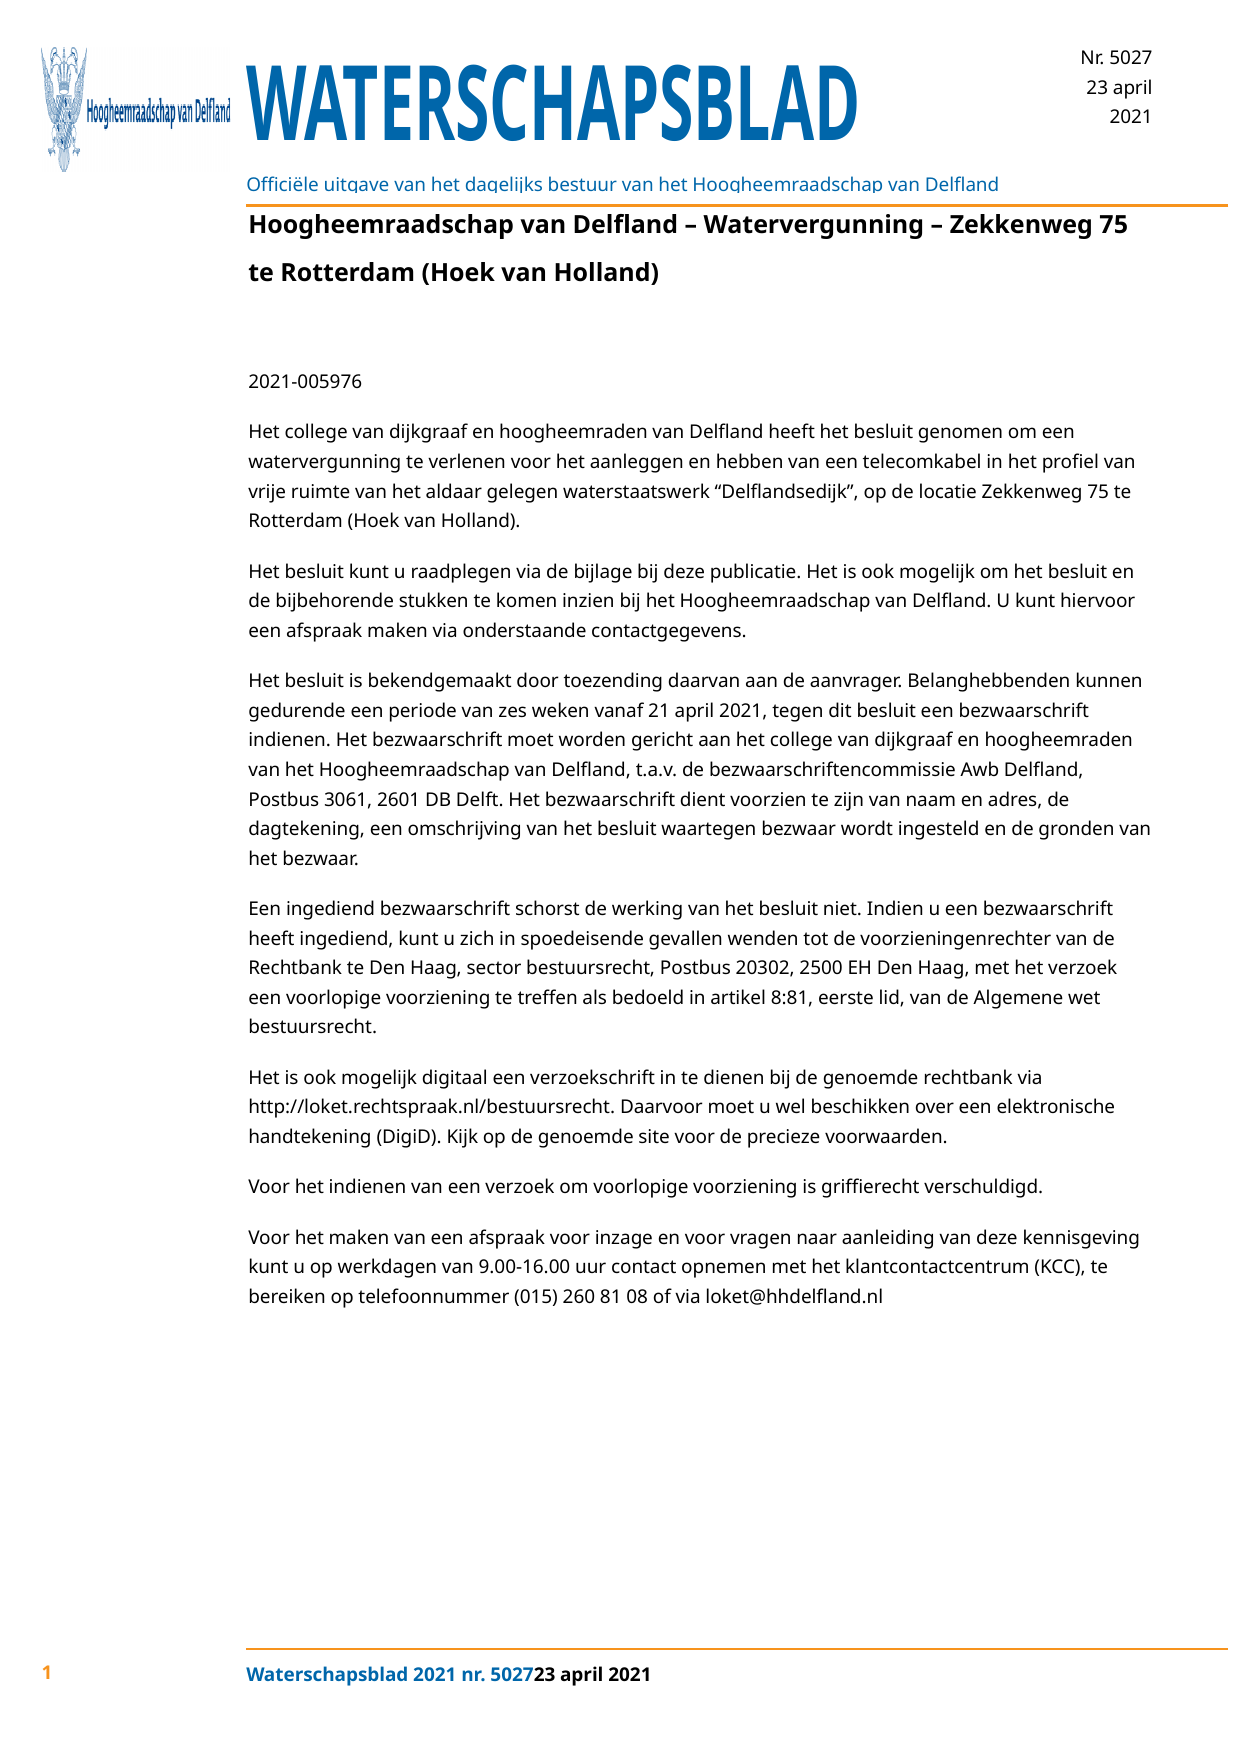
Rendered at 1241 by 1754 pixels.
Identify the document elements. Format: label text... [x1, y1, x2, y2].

text Voor het maken van een afspraak voor inzage en voor vragen naar aanleiding van deze kennisgeving kunt u op werkdagen van 9.00-16.00 uur contact opnemen met het klantcontactcentrum (KCC), te bereiken op telefoonnummer (015) 260 81 08 of via loket@hhdelfland.nl [248, 1224, 1152, 1309]
text 2021-005976 [248, 368, 1152, 394]
text Het besluit kunt u raadplegen via de bijlage bij deze publicatie. Het is ook mogelijk om het besluit en de bijbehorende stukken te komen inzien bij het Hoogheemraadschap van Delfland. U kunt hiervoor een afspraak maken via onderstaande contactgegevens. [248, 558, 1152, 643]
text Het college van dijkgraaf en hoogheemraden van Delfland heeft het besluit genomen om een watervergunning te verlenen voor het aanleggen en hebben van een telecomkabel in het profiel van vrije ruimte van het aldaar gelegen waterstaatswerk “Delflandsedijk”, op de locatie Zekkenweg 75 te Rotterdam (Hoek van Holland). [248, 419, 1152, 533]
text Het is ook mogelijk digitaal een verzoekschrift in te dienen bij de genoemde rechtbank via http://loket.rechtspraak.nl/bestuursrecht. Daarvoor moet u wel beschikken over een elektronische handtekening (DigiD). Kijk op de genoemde site voor de precieze voorwaarden. [248, 1064, 1152, 1149]
text Een ingediend bezwaarschrift schorst de werking van het besluit niet. Indien u een bezwaarschrift heeft ingediend, kunt u zich in spoedeisende gevallen wenden tot de voorzieningenrechter van de Rechtbank te Den Haag, sector bestuursrecht, Postbus 20302, 2500 EH Den Haag, met het verzoek een voorlopige voorziening te treffen als bedoeld in artikel 8:81, eerste lid, van de Algemene wet bestuursrecht. [248, 895, 1152, 1039]
text Het besluit is bekendgemaakt door toezending daarvan aan de aanvrager. Belanghebbenden kunnen gedurende een periode van zes weken vanaf 21 april 2021, tegen dit besluit een bezwaarschrift indienen. Het bezwaarschrift moet worden gericht aan het college van dijkgraaf en hoogheemraden van het Hoogheemraadschap van Delfland, t.a.v. de bezwaarschriftencommissie Awb Delfland, Postbus 3061, 2601 DB Delft. Het bezwaarschrift dient voorzien te zijn van naam en adres, de dagtekening, een omschrijving van het besluit waartegen bezwaar wordt ingesteld en de gronden van het bezwaar. [248, 667, 1152, 871]
text Hoogheemraadschap van Delfland – Watervergunning – Zekkenweg 75 te Rotterdam (Hoek van Holland) [248, 207, 1152, 288]
picture [41, 47, 231, 172]
text Voor het indienen van een verzoek om voorlopige voorziening is griffierecht verschuldigd. [248, 1174, 1152, 1199]
